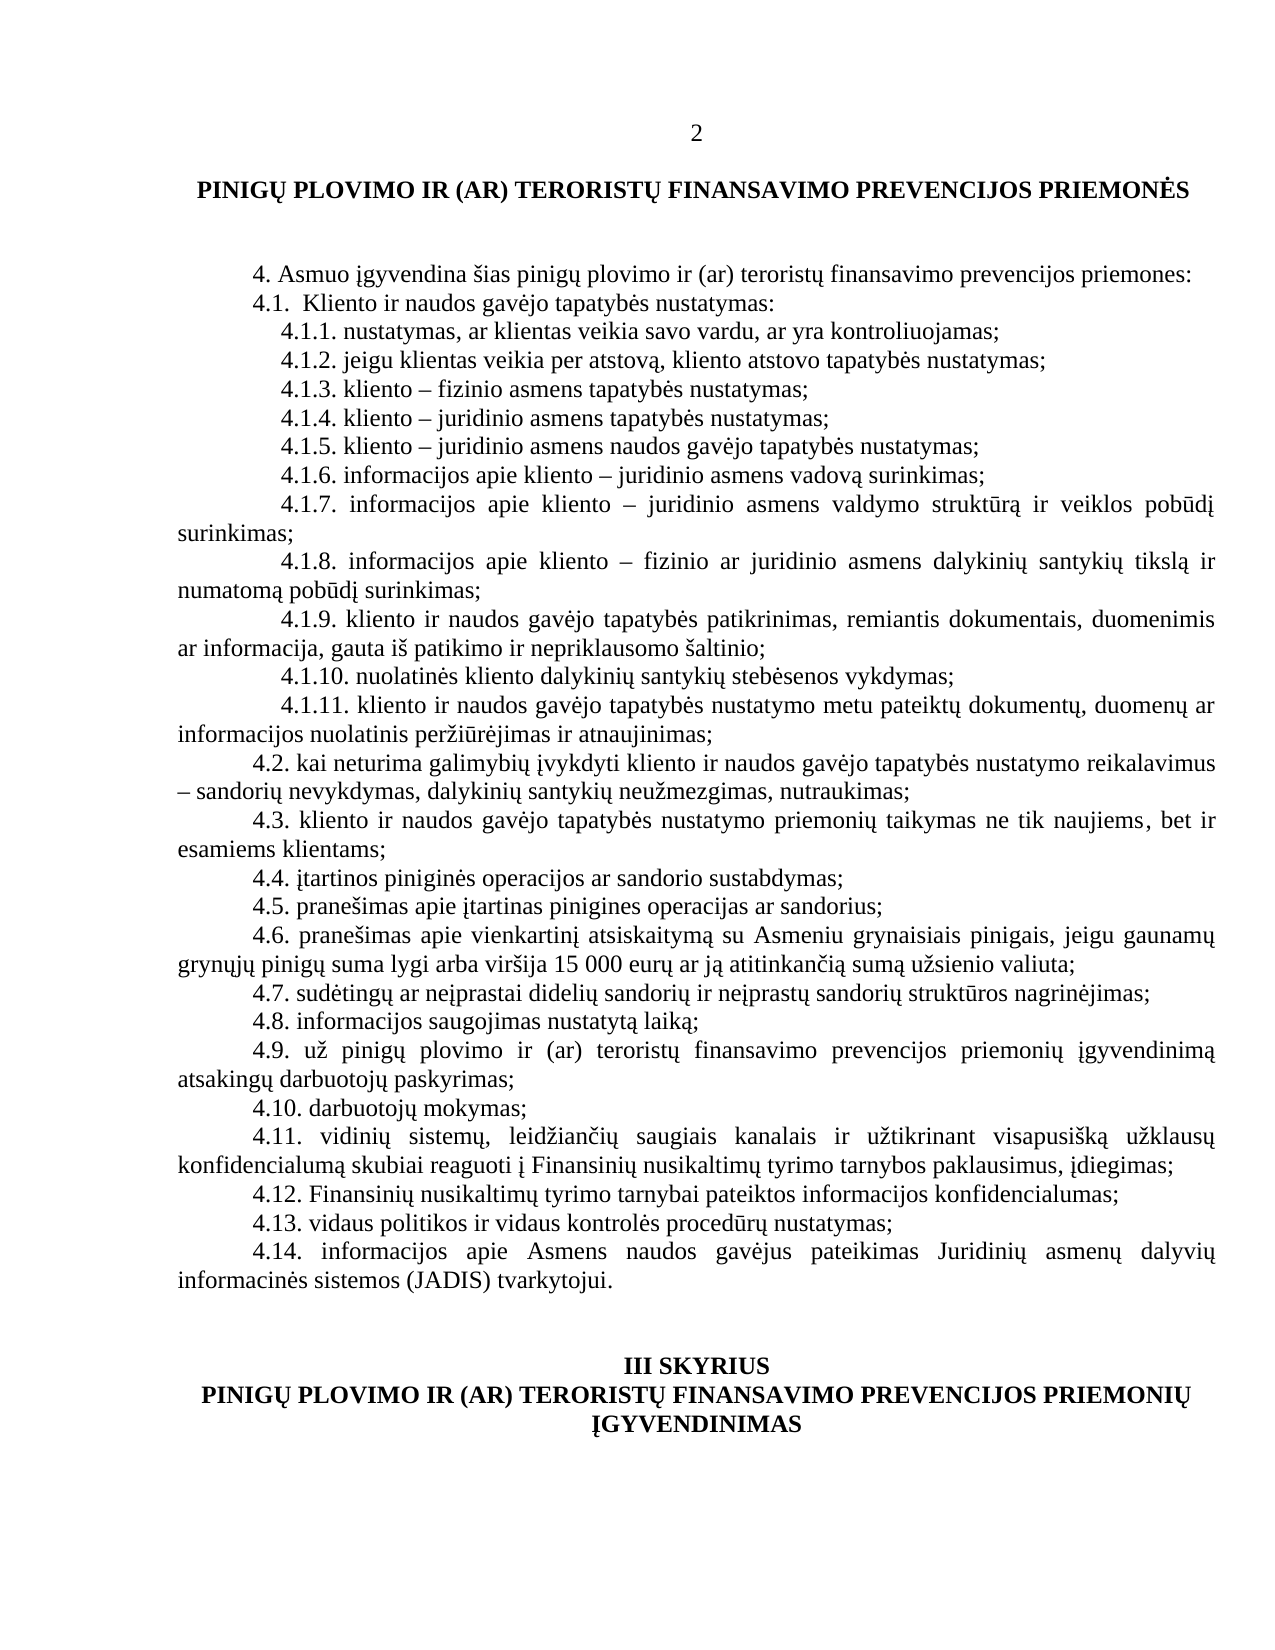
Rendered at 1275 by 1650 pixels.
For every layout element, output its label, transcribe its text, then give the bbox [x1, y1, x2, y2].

text 4.14. informacijos apie Asmens naudos gavėjus pateikimas Juridinių asmenų dalyvių informacinės sistemos (JADIS) tvarkytojui. [177, 1236, 1216, 1294]
text 4.2. kai neturima galimybių įvykdyti kliento ir naudos gavėjo tapatybės nustatymo reikalavimus – sandorių nevykdymas, dalykinių santykių neužmezgimas, nutraukimas; [177, 748, 1216, 805]
text 4.11. vidinių sistemų, leidžiančių saugiais kanalais ir užtikrinant visapusišką užklausų konfidencialumą skubiai reaguoti į Finansinių nusikaltimų tyrimo tarnybos paklausimus, įdiegimas; [177, 1121, 1216, 1179]
text 4.8. informacijos saugojimas nustatytą laiką; [177, 1006, 1216, 1035]
text 4.1.10. nuolatinės kliento dalykinių santykių stebėsenos vykdymas; [177, 661, 1216, 690]
text 4.12. Finansinių nusikaltimų tyrimo tarnybai pateiktos informacijos konfidencialumas; [177, 1179, 1216, 1208]
text 4.13. vidaus politikos ir vidaus kontrolės procedūrų nustatymas; [177, 1208, 1216, 1236]
text 4.1.5. kliento – juridinio asmens naudos gavėjo tapatybės nustatymas; [177, 431, 1216, 460]
text 4.1.4. kliento – juridinio asmens tapatybės nustatymas; [177, 403, 1216, 431]
text 4.4. įtartinos piniginės operacijos ar sandorio sustabdymas; [177, 863, 1216, 891]
text 4.1.3. kliento – fizinio asmens tapatybės nustatymas; [177, 374, 1216, 403]
text 4.1. Kliento ir naudos gavėjo tapatybės nustatymas: [177, 288, 1216, 316]
text 4.9. už pinigų plovimo ir (ar) teroristų finansavimo prevencijos priemonių įgyvendinimą atsakingų darbuotojų paskyrimas; [177, 1035, 1216, 1093]
text pinigų plovimo IR (ar) TERORISTŲ FINANSAVIMO prevencijos priemonĖS [177, 176, 1216, 204]
text 4.1.2. jeigu klientas veikia per atstovą, kliento atstovo tapatybės nustatymas; [177, 345, 1216, 374]
text 4.3. kliento ir naudos gavėjo tapatybės nustatymo priemonių taikymas ne tik naujiems, bet ir esamiems klientams; [177, 805, 1216, 863]
text 4.5. pranešimas apie įtartinas pinigines operacijas ar sandorius; [177, 891, 1216, 920]
text 4.6. pranešimas apie vienkartinį atsiskaitymą su Asmeniu grynaisiais pinigais, jeigu gaunamų grynųjų pinigų suma lygi arba viršija 15 000 eurų ar ją atitinkančią sumą užsienio valiuta; [177, 920, 1216, 978]
text III SKYRIUS [177, 1351, 1216, 1380]
text 4.1.6. informacijos apie kliento – juridinio asmens vadovą surinkimas; [177, 460, 1216, 489]
text 4.7. sudėtingų ar neįprastai didelių sandorių ir neįprastų sandorių struktūros nagrinėjimas; [177, 978, 1216, 1006]
text 4.1.7. informacijos apie kliento – juridinio asmens valdymo struktūrą ir veiklos pobūdį surinkimas; [177, 489, 1216, 546]
text 4.1.8. informacijos apie kliento – fizinio ar juridinio asmens dalykinių santykių tikslą ir numatomą pobūdį surinkimas; [177, 546, 1216, 604]
text 4. Asmuo įgyvendina šias pinigų plovimo ir (ar) teroristų finansavimo prevencijos priemones: [177, 259, 1216, 288]
text pinigų plovimo IR (ar) TERORISTŲ FINANSAVIMO prevencijos priemonIŲ ĮGYVENDINIMAS [177, 1380, 1216, 1438]
text 4.1.9. kliento ir naudos gavėjo tapatybės patikrinimas, remiantis dokumentais, duomenimis ar informacija, gauta iš patikimo ir nepriklausomo šaltinio; [177, 604, 1216, 661]
text 4.1.1. nustatymas, ar klientas veikia savo vardu, ar yra kontroliuojamas; [177, 316, 1216, 345]
text 4.1.11. kliento ir naudos gavėjo tapatybės nustatymo metu pateiktų dokumentų, duomenų ar informacijos nuolatinis peržiūrėjimas ir atnaujinimas; [177, 690, 1216, 748]
text 4.10. darbuotojų mokymas; [177, 1093, 1216, 1121]
